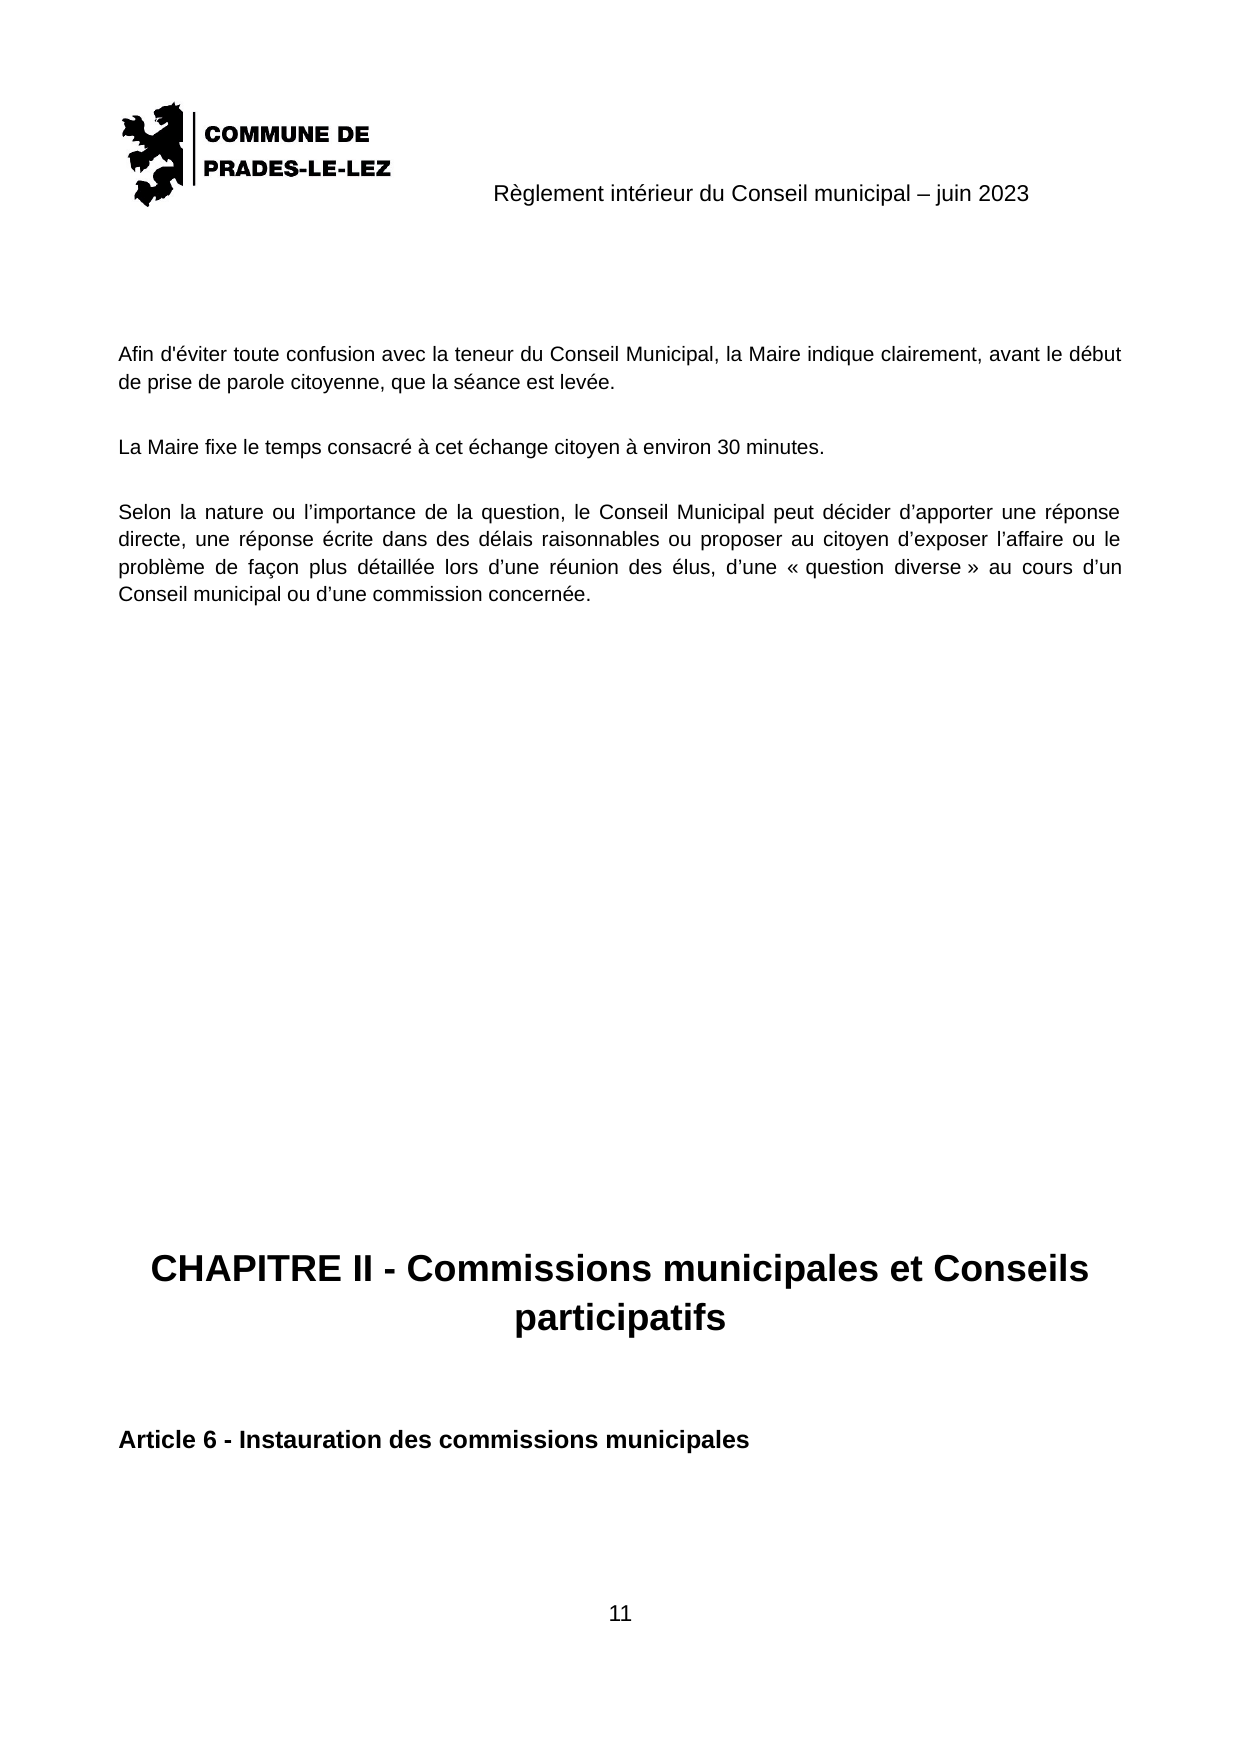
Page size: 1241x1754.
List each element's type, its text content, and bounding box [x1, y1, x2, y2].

subtitle Article 6 - Instauration des commissions municipales [118, 1425, 1122, 1454]
text La Maire fixe le temps consacré à cet échange citoyen à environ 30 minutes. [118, 434, 1122, 458]
text Afin d'éviter toute confusion avec la teneur du Conseil Municipal, la Maire indique clairement, avant le début de prise de parole citoyenne, que la séance est levée. [118, 342, 1122, 393]
subtitle CHAPITRE II - Commissions municipales et Conseils participatifs [118, 1246, 1122, 1339]
text Selon la nature ou l’importance de la question, le Conseil Municipal peut décider d’apporter une réponse directe, une réponse écrite dans des délais raisonnables ou proposer au citoyen d’exposer l’affaire ou le problème de façon plus détaillée lors d’une réunion des élus, d’une « question diverse » au cours d’un Conseil municipal ou d’une commission concernée. [118, 499, 1122, 606]
